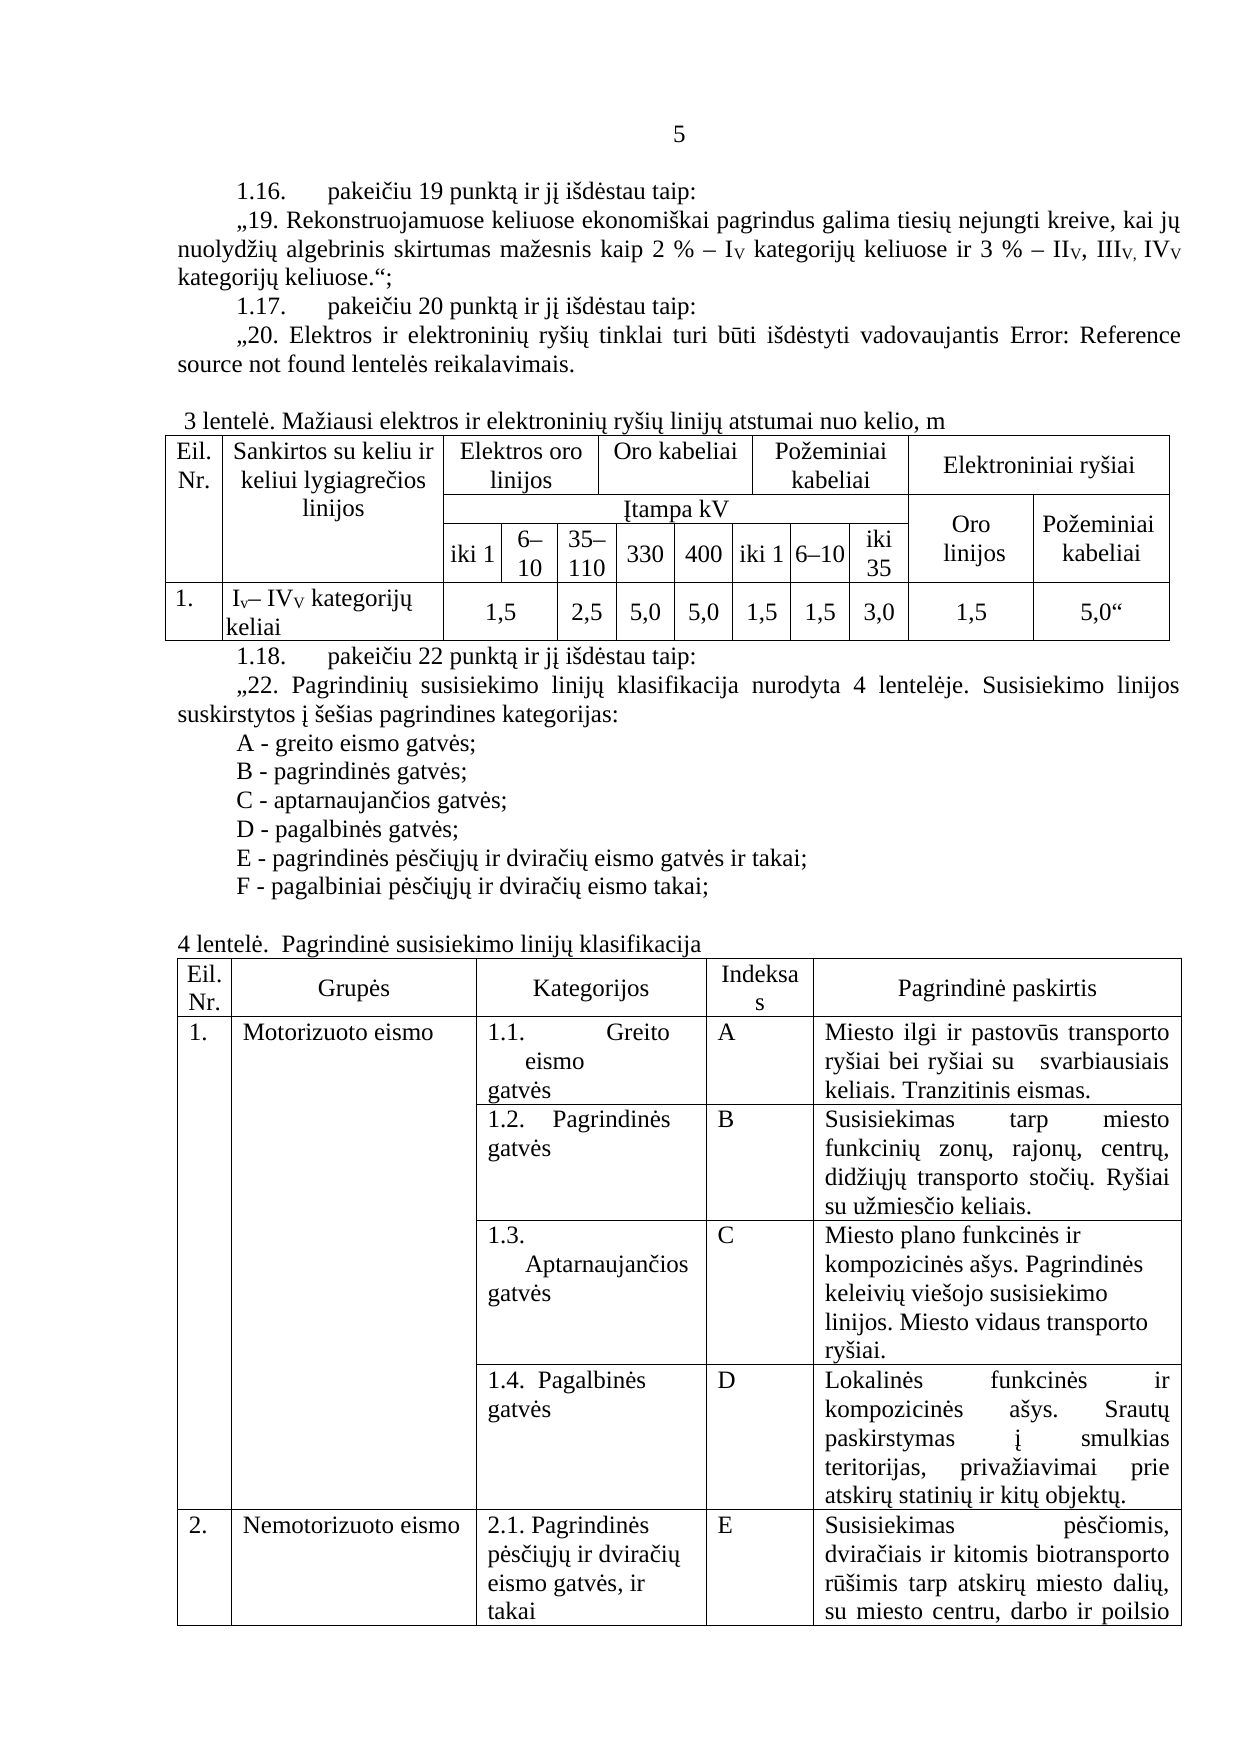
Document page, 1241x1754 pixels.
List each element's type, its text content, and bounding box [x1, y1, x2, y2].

table_cell 330 [617, 524, 674, 582]
table_cell 6–10 [502, 524, 557, 582]
table_cell iki 1 [444, 524, 501, 582]
table_header Kategorijos [477, 959, 706, 1016]
table_cell E [707, 1510, 813, 1625]
table_cell 1.1. Greito eismo gatvės [477, 1017, 706, 1103]
table_header Eil. Nr. [166, 436, 222, 582]
table_cell Iv– IVV kategorijų keliai [223, 583, 443, 640]
table_header Oro kabeliai [599, 436, 752, 493]
text A - greito eismo gatvės; [177, 728, 1181, 756]
table_cell Susisiekimas pėsčiomis, dviračiais ir kitomis biotransporto rūšimis tarp atskirų miesto dalių, su miesto centru, darbo ir poilsio [814, 1510, 1181, 1625]
table_cell Susisiekimas tarp miesto funkcinių zonų, rajonų, centrų, didžiųjų transporto stočių. Ryšiai su užmiesčio keliais. [814, 1105, 1181, 1219]
table_header Pagrindinė paskirtis [814, 959, 1181, 1016]
table_cell 2.1. Pagrindinės pėsčiųjų ir dviračių eismo gatvės, ir takai [477, 1510, 706, 1625]
table_header Elektroniniai ryšiai [909, 436, 1169, 493]
table_header Eil. Nr. [178, 959, 231, 1016]
text B - pagrindinės gatvės; [177, 756, 1181, 785]
text E - pagrindinės pėsčiųjų ir dviračių eismo gatvės ir takai; [177, 843, 1181, 871]
text 1.16. pakeičiu 19 punktą ir jį išdėstau taip: [177, 176, 1181, 205]
table_cell 1,5 [733, 583, 790, 640]
table_cell Nemotorizuoto eismo [232, 1510, 476, 1625]
table_cell 35–110 [558, 524, 616, 582]
table_cell iki 1 [733, 524, 790, 582]
table_cell 1,5 [791, 583, 849, 640]
table_cell Įtampa kV [444, 495, 908, 523]
text „20. Elektros ir elektroninių ryšių tinklai turi būti išdėstyti vadovaujantis 3 lentelės reikalavimais. [177, 320, 1181, 377]
table_cell Oro linijos [909, 495, 1033, 582]
table_cell Lokalinės funkcinės ir kompozicinės ašys. Srautų paskirstymas į smulkias teritorijas, privažiavimai prie atskirų statinių ir kitų objektų. [814, 1365, 1181, 1509]
table_cell 3,0 [850, 583, 908, 640]
table_cell 5,0“ [1034, 583, 1169, 640]
table_cell 1.4. Pagalbinės gatvės [477, 1365, 706, 1509]
table_cell 6–10 [791, 524, 849, 582]
table_cell B [707, 1105, 813, 1219]
table_cell 2. [178, 1510, 231, 1625]
table_cell 2,5 [558, 583, 616, 640]
table_header Indeksas [707, 959, 813, 1016]
table_cell 1. [166, 583, 222, 640]
table_cell Požeminiai kabeliai [1034, 495, 1169, 582]
text 3 lentelė. Mažiausi elektros ir elektroninių ryšių linijų atstumai nuo kelio, m [177, 406, 1181, 435]
table_cell 1.3. Aptarnaujančios gatvės [477, 1221, 706, 1364]
text F - pagalbiniai pėsčiųjų ir dviračių eismo takai; [177, 871, 1181, 900]
table_cell Miesto plano funkcinės ir kompozicinės ašys. Pagrindinės keleivių viešojo susisiekimo linijos. Miesto vidaus transporto ryšiai. [814, 1221, 1181, 1364]
text D - pagalbinės gatvės; [177, 814, 1181, 843]
table_cell 1.2. Pagrindinės gatvės [477, 1105, 706, 1219]
table_cell 5,0 [675, 583, 732, 640]
table_cell A [707, 1017, 813, 1103]
table_header Grupės [232, 959, 476, 1016]
text „19. Rekonstruojamuose keliuose ekonomiškai pagrindus galima tiesių nejungti kreive, kai jų nuolydžių algebrinis skirtumas mažesnis kaip 2 % – IV kategorijų keliuose ir 3 % – IIV, IIIV, IVV kategorijų keliuose.“; [177, 205, 1181, 291]
table_cell iki 35 [850, 524, 908, 582]
table_cell 1. [178, 1017, 231, 1509]
text 4 lentelė. Pagrindinė susisiekimo linijų klasifikacija [177, 929, 1181, 958]
table_cell C [707, 1221, 813, 1364]
table_cell Miesto ilgi ir pastovūs transporto ryšiai bei ryšiai su svarbiausiais keliais. Tranzitinis eismas. [814, 1017, 1181, 1103]
table_cell Motorizuoto eismo [232, 1017, 476, 1509]
table_header Sankirtos su keliu ir keliui lygiagrečios linijos [223, 436, 443, 582]
text C - aptarnaujančios gatvės; [177, 785, 1181, 814]
table_cell 400 [675, 524, 732, 582]
text 1.18. pakeičiu 22 punktą ir jį išdėstau taip: [177, 641, 1181, 670]
table_cell 1,5 [909, 583, 1033, 640]
table_cell D [707, 1365, 813, 1509]
table_cell 5,0 [617, 583, 674, 640]
table_cell 1,5 [444, 583, 557, 640]
table_header Elektros oro linijos [444, 436, 598, 493]
text 1.17. pakeičiu 20 punktą ir jį išdėstau taip: [177, 291, 1181, 320]
text „22. Pagrindinių susisiekimo linijų klasifikacija nurodyta 4 lentelėje. Susisiekimo linijos suskirstytos į šešias pagrindines kategorijas: [177, 670, 1181, 728]
table_header Požeminiai kabeliai [753, 436, 908, 493]
